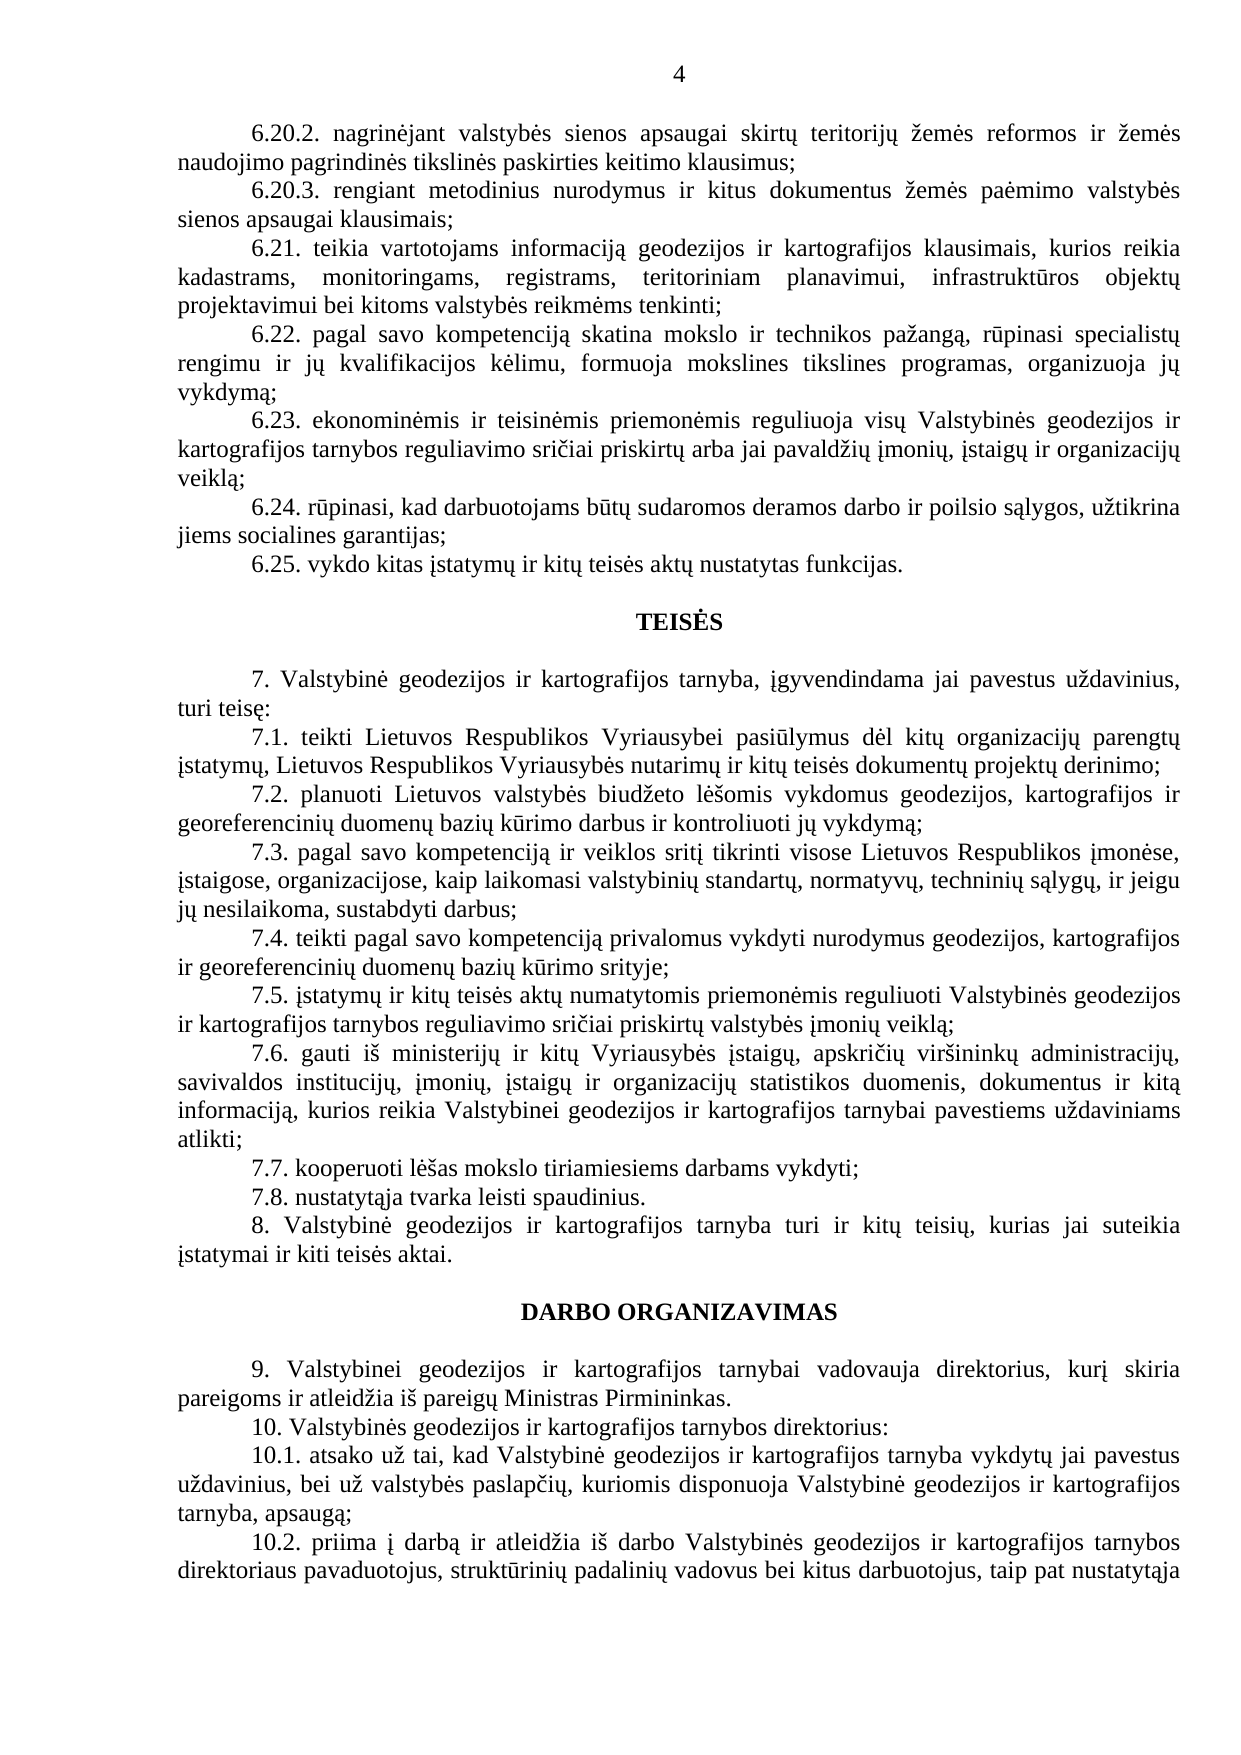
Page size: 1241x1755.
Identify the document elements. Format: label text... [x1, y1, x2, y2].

text 7.5. įstatymų ir kitų teisės aktų numatytomis priemonėmis reguliuoti Valstybinės geodezijos ir kartografijos tarnybos reguliavimo sričiai priskirtų valstybės įmonių veiklą; [177, 981, 1181, 1038]
text 6.23. ekonominėmis ir teisinėmis priemonėmis reguliuoja visų Valstybinės geodezijos ir kartografijos tarnybos reguliavimo sričiai priskirtų arba jai pavaldžių įmonių, įstaigų ir organizacijų veiklą; [177, 406, 1181, 492]
text 10. Valstybinės geodezijos ir kartografijos tarnybos direktorius: [177, 1412, 1181, 1441]
text 6.21. teikia vartotojams informaciją geodezijos ir kartografijos klausimais, kurios reikia kadastrams, monitoringams, registrams, teritoriniam planavimui, infrastruktūros objektų projektavimui bei kitoms valstybės reikmėms tenkinti; [177, 233, 1181, 319]
text 7.1. teikti Lietuvos Respublikos Vyriausybei pasiūlymus dėl kitų organizacijų parengtų įstatymų, Lietuvos Respublikos Vyriausybės nutarimų ir kitų teisės dokumentų projektų derinimo; [177, 722, 1181, 779]
text 6.25. vykdo kitas įstatymų ir kitų teisės aktų nustatytas funkcijas. [177, 549, 1181, 578]
text 6.20.3. rengiant metodinius nurodymus ir kitus dokumentus žemės paėmimo valstybės sienos apsaugai klausimais; [177, 176, 1181, 233]
text Darbo organizavimas [177, 1297, 1181, 1326]
text 6.20.2. nagrinėjant valstybės sienos apsaugai skirtų teritorijų žemės reformos ir žemės naudojimo pagrindinės tikslinės paskirties keitimo klausimus; [177, 118, 1181, 176]
text 9. Valstybinei geodezijos ir kartografijos tarnybai vadovauja direktorius, kurį skiria pareigoms ir atleidžia iš pareigų Ministras Pirmininkas. [177, 1354, 1181, 1412]
text 6.22. pagal savo kompetenciją skatina mokslo ir technikos pažangą, rūpinasi specialistų rengimu ir jų kvalifikacijos kėlimu, formuoja mokslines tikslines programas, organizuoja jų vykdymą; [177, 319, 1181, 406]
text 7.4. teikti pagal savo kompetenciją privalomus vykdyti nurodymus geodezijos, kartografijos ir georeferencinių duomenų bazių kūrimo srityje; [177, 923, 1181, 981]
text 10.2. priima į darbą ir atleidžia iš darbo Valstybinės geodezijos ir kartografijos tarnybos direktoriaus pavaduotojus, struktūrinių padalinių vadovus bei kitus darbuotojus, taip pat nustatytąja [177, 1527, 1181, 1584]
text Teisės [177, 607, 1181, 636]
text 7.2. planuoti Lietuvos valstybės biudžeto lėšomis vykdomus geodezijos, kartografijos ir georeferencinių duomenų bazių kūrimo darbus ir kontroliuoti jų vykdymą; [177, 779, 1181, 837]
text 7.3. pagal savo kompetenciją ir veiklos sritį tikrinti visose Lietuvos Respublikos įmonėse, įstaigose, organizacijose, kaip laikomasi valstybinių standartų, normatyvų, techninių sąlygų, ir jeigu jų nesilaikoma, sustabdyti darbus; [177, 837, 1181, 923]
text 7.8. nustatytąja tvarka leisti spaudinius. [177, 1182, 1181, 1211]
text 8. Valstybinė geodezijos ir kartografijos tarnyba turi ir kitų teisių, kurias jai suteikia įstatymai ir kiti teisės aktai. [177, 1211, 1181, 1268]
text 10.1. atsako už tai, kad Valstybinė geodezijos ir kartografijos tarnyba vykdytų jai pavestus uždavinius, bei už valstybės paslapčių, kuriomis disponuoja Valstybinė geodezijos ir kartografijos tarnyba, apsaugą; [177, 1441, 1181, 1527]
text 7.7. kooperuoti lėšas mokslo tiriamiesiems darbams vykdyti; [177, 1153, 1181, 1182]
text 7. Valstybinė geodezijos ir kartografijos tarnyba, įgyvendindama jai pavestus uždavinius, turi teisę: [177, 664, 1181, 722]
text 7.6. gauti iš ministerijų ir kitų Vyriausybės įstaigų, apskričių viršininkų administracijų, savivaldos institucijų, įmonių, įstaigų ir organizacijų statistikos duomenis, dokumentus ir kitą informaciją, kurios reikia Valstybinei geodezijos ir kartografijos tarnybai pavestiems uždaviniams atlikti; [177, 1038, 1181, 1153]
text 6.24. rūpinasi, kad darbuotojams būtų sudaromos deramos darbo ir poilsio sąlygos, užtikrina jiems socialines garantijas; [177, 492, 1181, 549]
